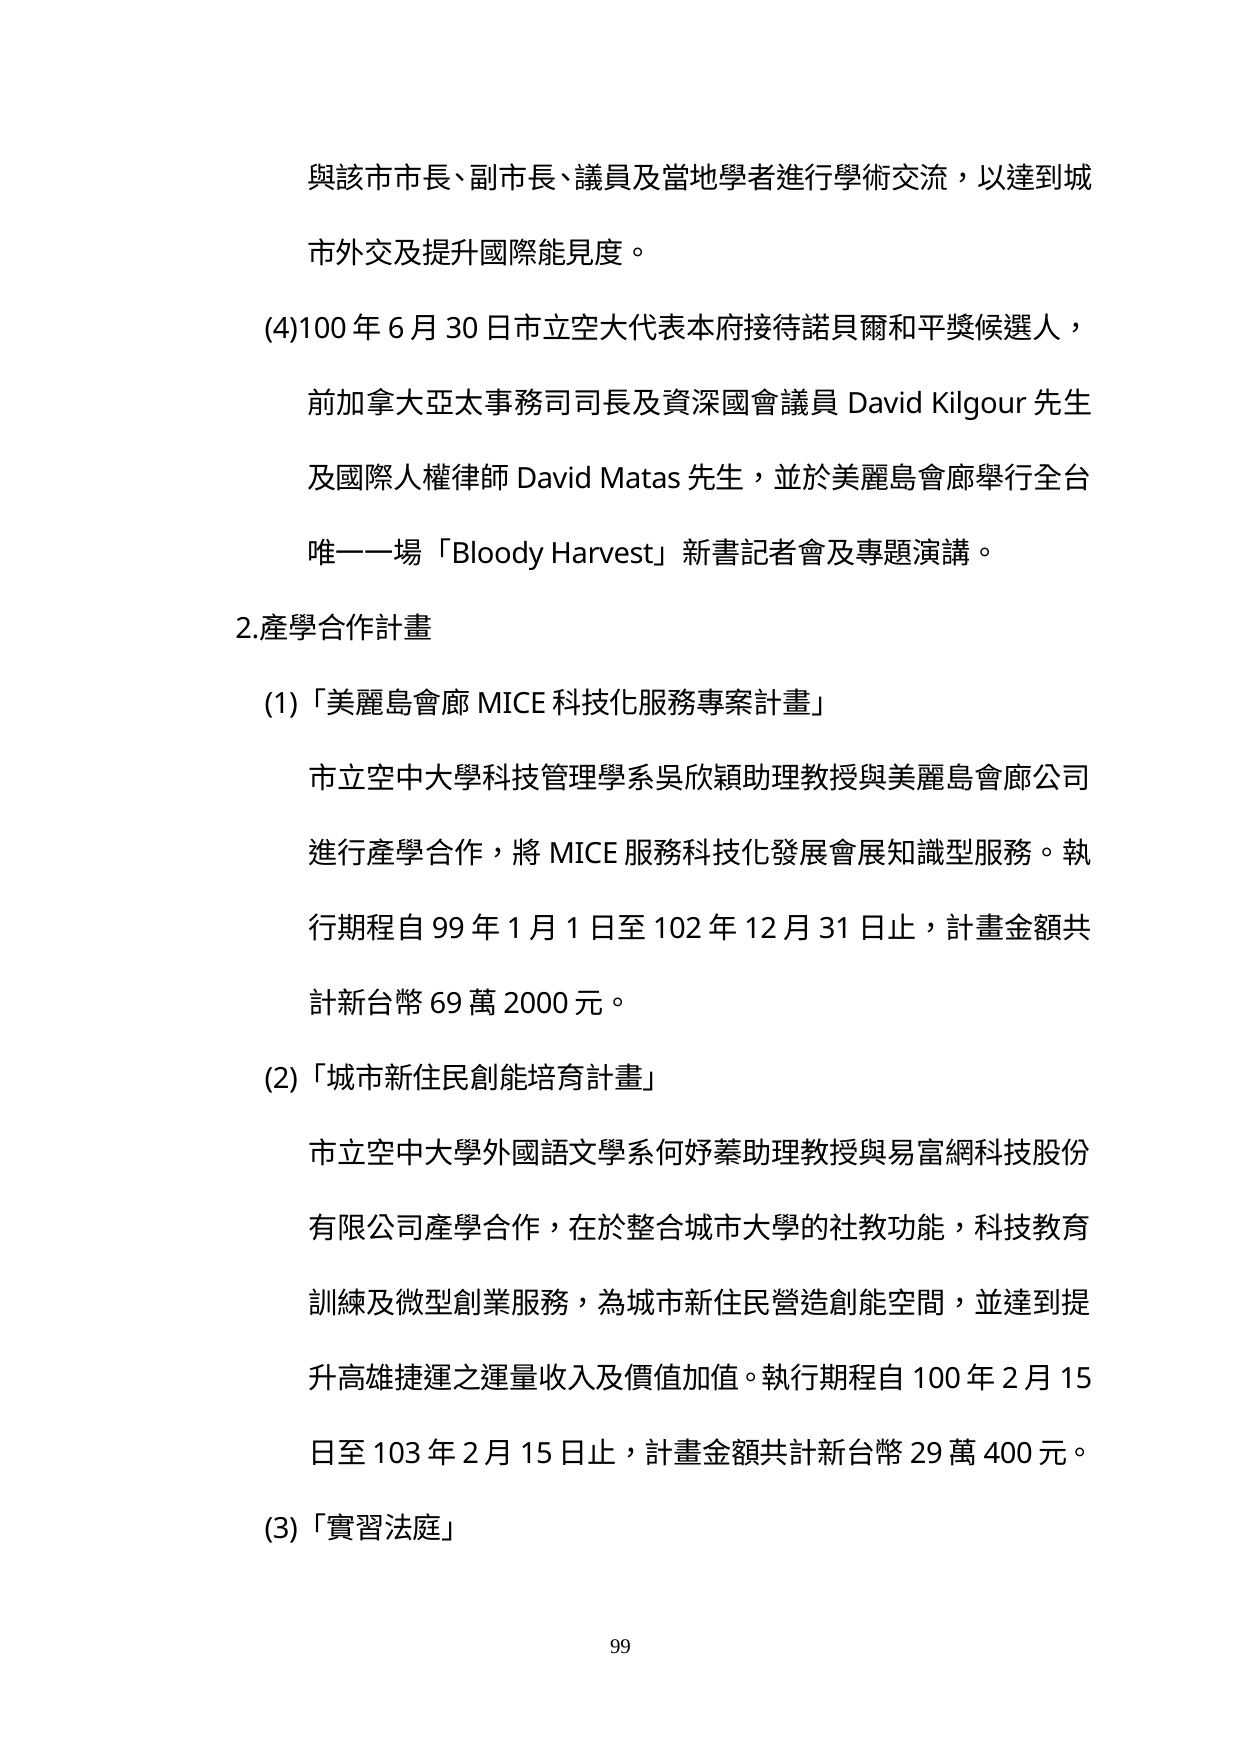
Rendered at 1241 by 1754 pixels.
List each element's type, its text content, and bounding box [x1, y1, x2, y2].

text (4)100年6月30日市立空大代表本府接待諾貝爾和平獎候選人，前加拿大亞太事務司司長及資深國會議員David Kilgour先生及國際人權律師David Matas先生，並於美麗島會廊舉行全台唯一一場「Bloody Harvest」新書記者會及專題演講。 [264, 288, 1092, 588]
text 市立空中大學外國語文學系何妤蓁助理教授與易富網科技股份有限公司產學合作，在於整合城市大學的社教功能，科技教育訓練及微型創業服務，為城市新住民營造創能空間，並達到提升高雄捷運之運量收入及價值加值。執行期程自100年2月15日至103年2月15日止，計畫金額共計新台幣29萬400元。 [308, 1113, 1092, 1488]
text (1)「美麗島會廊MICE科技化服務專案計畫」 [264, 663, 1092, 738]
text 2.產學合作計畫 [235, 588, 1092, 663]
text 市立空中大學科技管理學系吳欣穎助理教授與美麗島會廊公司進行產學合作，將MICE服務科技化發展會展知識型服務。執行期程自99年1月1日至102年12月31日止，計畫金額共計新台幣69萬2000元。 [308, 738, 1092, 1038]
text 與該市市長、副市長、議員及當地學者進行學術交流，以達到城市外交及提升國際能見度。 [264, 138, 1092, 288]
text (3)「實習法庭」 [264, 1488, 1092, 1563]
text (2)「城市新住民創能培育計畫」 [264, 1038, 1092, 1113]
